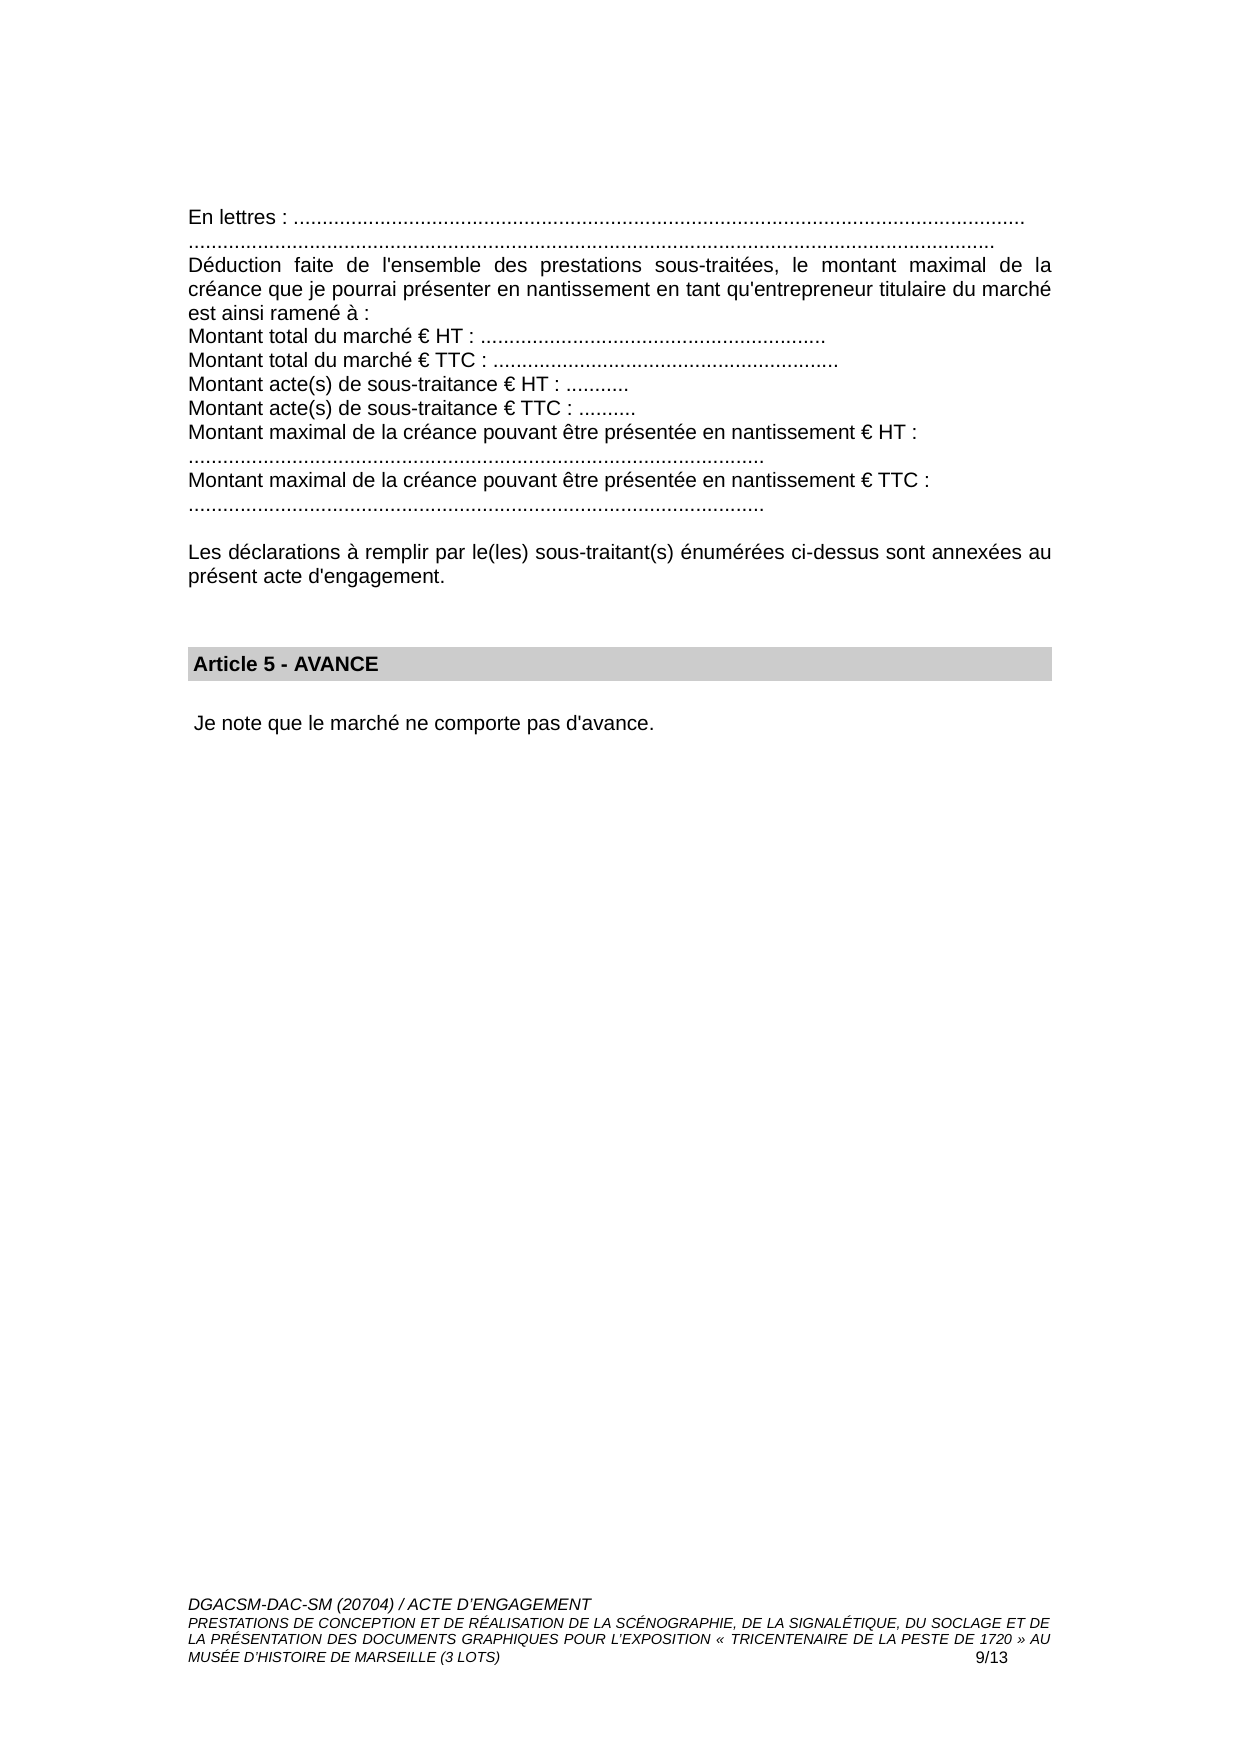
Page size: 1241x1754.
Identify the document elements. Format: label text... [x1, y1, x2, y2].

text ............................................................................................................................................ [188, 228, 1052, 252]
subtitle AVANCE [190, 649, 1050, 679]
text Montant acte(s) de sous-traitance € TTC : .......... [188, 396, 1052, 420]
text .................................................................................................... [188, 492, 1052, 516]
text Déduction faite de l'ensemble des prestations sous-traitées, le montant maximal de la créance que je pourrai présenter en nantissement en tant qu'entrepreneur titulaire du marché est ainsi ramené à : [188, 252, 1052, 324]
text Montant acte(s) de sous-traitance € HT : ........... [188, 372, 1052, 396]
text Montant total du marché € HT : ............................................................ [188, 324, 1052, 348]
text .................................................................................................... [188, 444, 1052, 468]
text Montant maximal de la créance pouvant être présentée en nantissement € TTC : [188, 468, 1052, 492]
text Les déclarations à remplir par le(les) sous-traitant(s) énumérées ci-dessus sont annexées au présent acte d'engagement. [188, 540, 1052, 588]
text Montant total du marché € TTC : ............................................................ [188, 348, 1052, 372]
text En lettres : ............................................................................................................................... [188, 204, 1052, 228]
text Montant maximal de la créance pouvant être présentée en nantissement € HT : [188, 420, 1052, 444]
text Je note que le marché ne comporte pas d'avance. [188, 711, 1052, 734]
